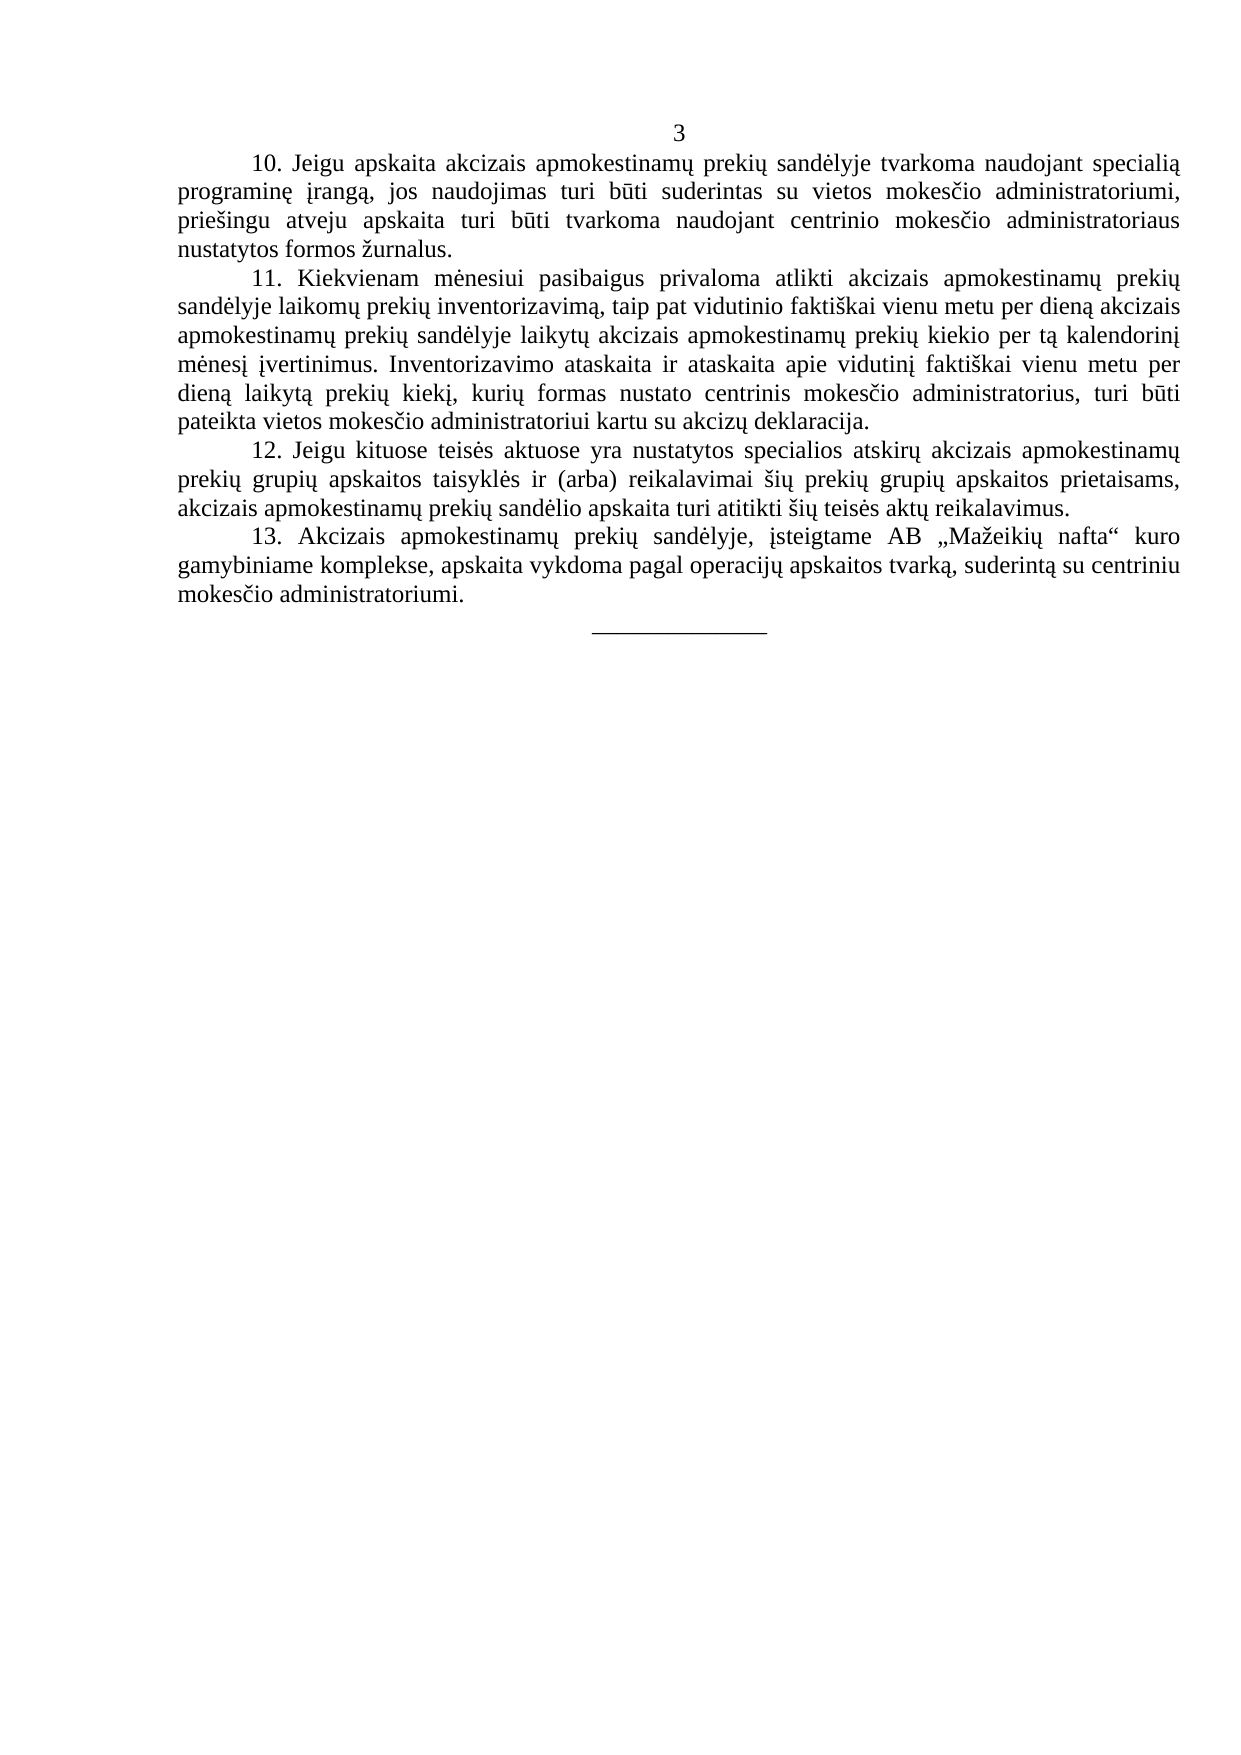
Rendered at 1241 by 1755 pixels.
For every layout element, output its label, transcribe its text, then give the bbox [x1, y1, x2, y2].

text 11. Kiekvienam mėnesiui pasibaigus privaloma atlikti akcizais apmokestinamų prekių sandėlyje laikomų prekių inventorizavimą, taip pat vidutinio faktiškai vienu metu per dieną akcizais apmokestinamų prekių sandėlyje laikytų akcizais apmokestinamų prekių kiekio per tą kalendorinį mėnesį įvertinimus. Inventorizavimo ataskaita ir ataskaita apie vidutinį faktiškai vienu metu per dieną laikytą prekių kiekį, kurių formas nustato centrinis mokesčio administratorius, turi būti pateikta vietos mokesčio administratoriui kartu su akcizų deklaracija. [177, 263, 1181, 435]
text 10. Jeigu apskaita akcizais apmokestinamų prekių sandėlyje tvarkoma naudojant specialią programinę įrangą, jos naudojimas turi būti suderintas su vietos mokesčio administratoriumi, priešingu atveju apskaita turi būti tvarkoma naudojant centrinio mokesčio administratoriaus nustatytos formos žurnalus. [177, 148, 1181, 263]
text ______________ [177, 608, 1181, 636]
text 13. Akcizais apmokestinamų prekių sandėlyje, įsteigtame AB „Mažeikių nafta“ kuro gamybiniame komplekse, apskaita vykdoma pagal operacijų apskaitos tvarką, suderintą su centriniu mokesčio administratoriumi. [177, 521, 1181, 608]
text 12. Jeigu kituose teisės aktuose yra nustatytos specialios atskirų akcizais apmokestinamų prekių grupių apskaitos taisyklės ir (arba) reikalavimai šių prekių grupių apskaitos prietaisams, akcizais apmokestinamų prekių sandėlio apskaita turi atitikti šių teisės aktų reikalavimus. [177, 435, 1181, 521]
